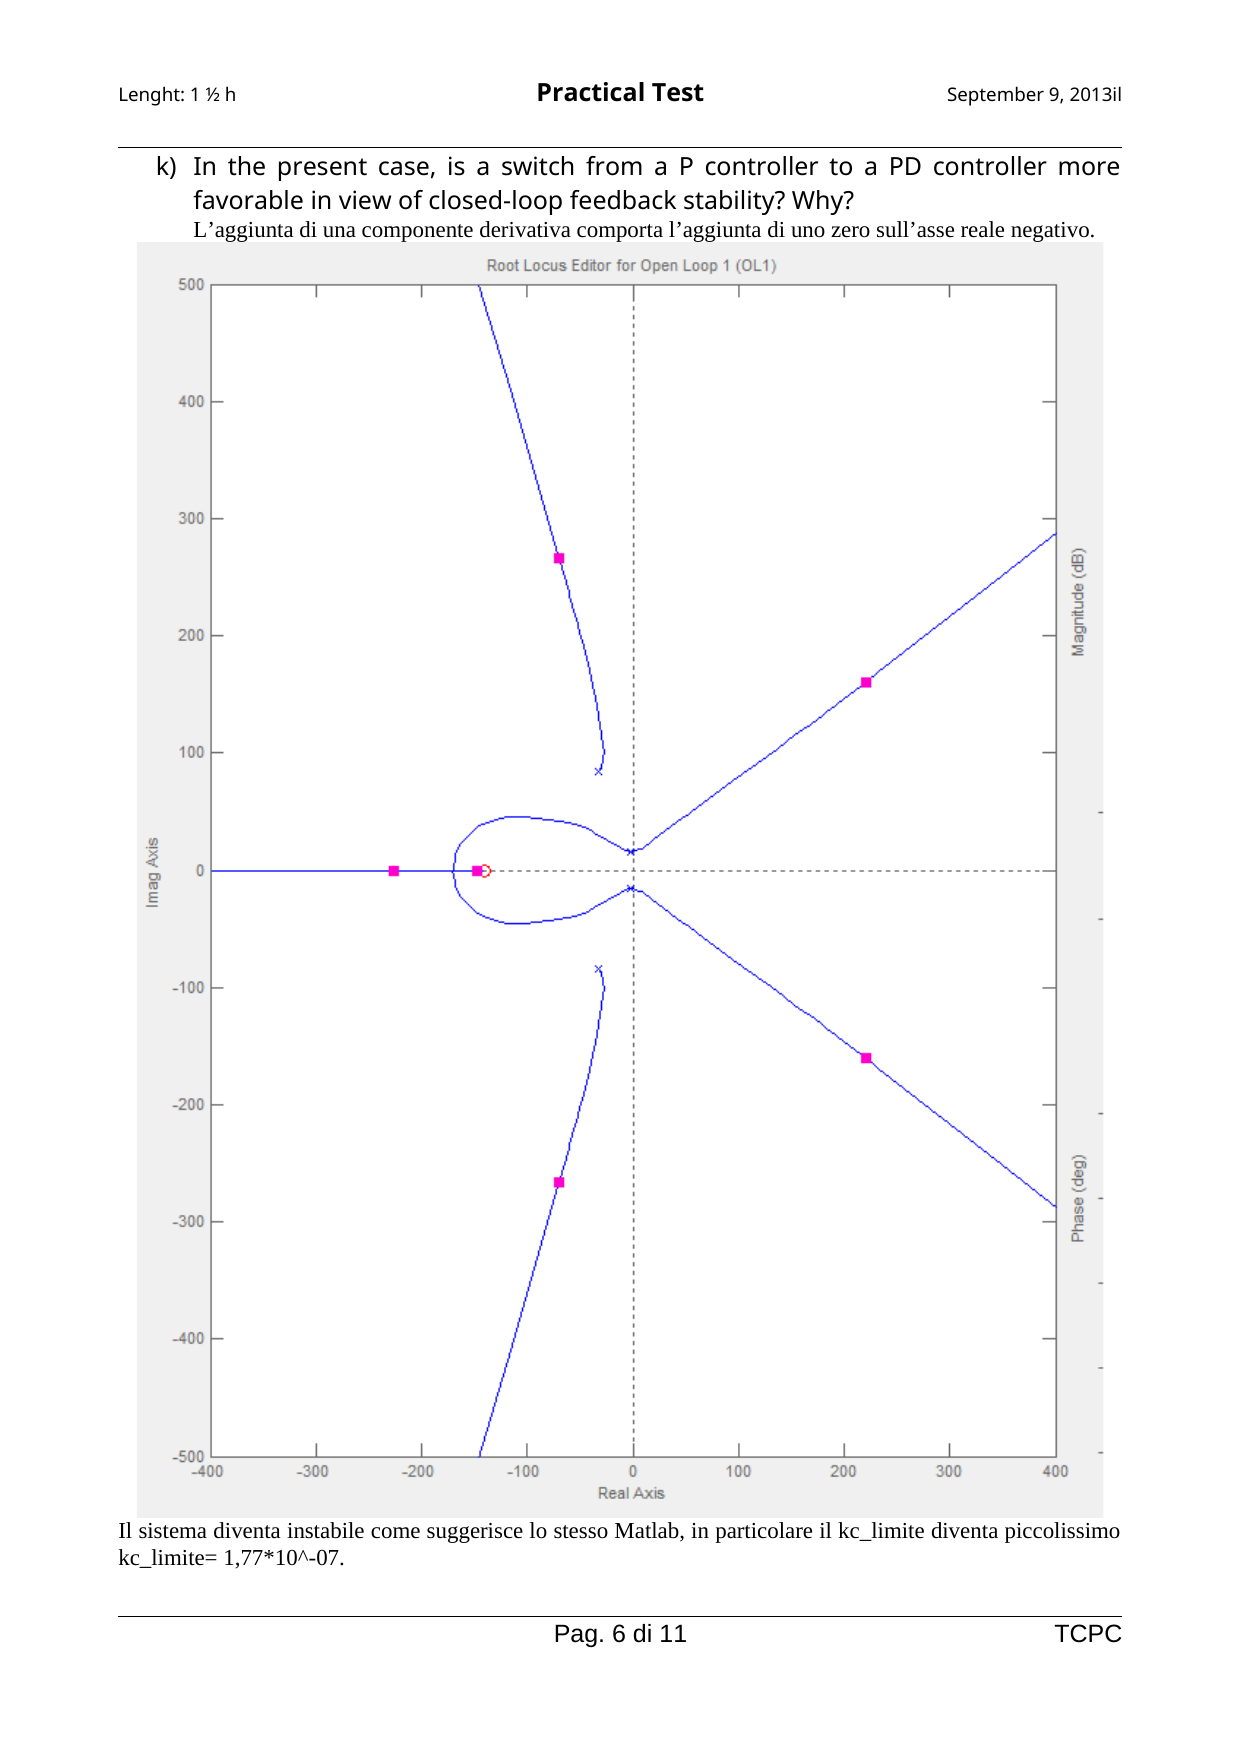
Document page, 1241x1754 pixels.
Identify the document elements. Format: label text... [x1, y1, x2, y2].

list In the present case, is a switch from a P controller to a PD controller more favorable in view of closed-loop feedback stability? Why? [156, 148, 1122, 216]
list L’aggiunta di una componente derivativa comporta l’aggiunta di uno zero sull’asse reale negativo. [156, 216, 1122, 243]
picture [136, 242, 1104, 1518]
text Il sistema diventa instabile come suggerisce lo stesso Matlab, in particolare il kc_limite diventa piccolissimo kc_limite= 1,77*10^-07. [118, 243, 1122, 1570]
